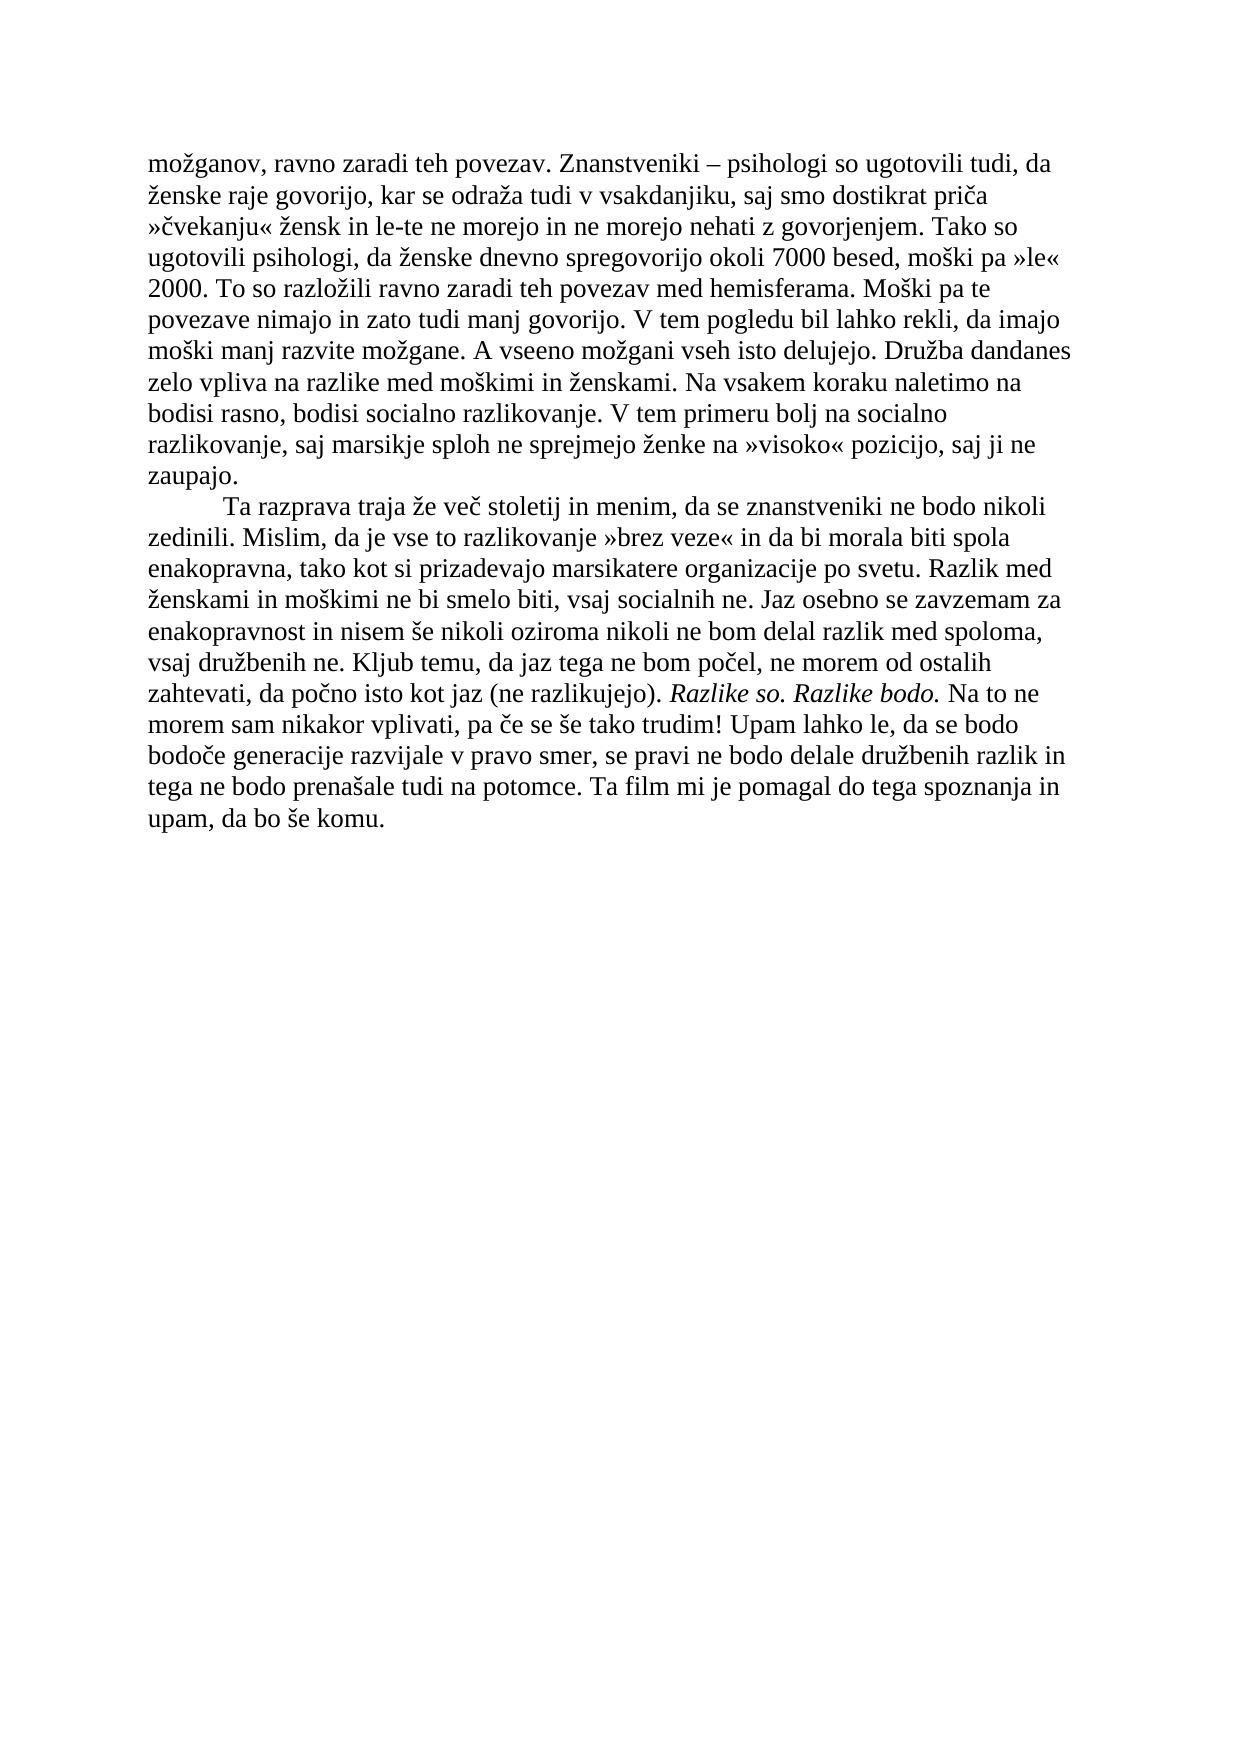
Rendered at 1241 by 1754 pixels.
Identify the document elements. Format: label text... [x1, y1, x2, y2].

text možganov, ravno zaradi teh povezav. Znanstveniki – psihologi so ugotovili tudi, da ženske raje govorijo, kar se odraža tudi v vsakdanjiku, saj smo dostikrat priča »čvekanju« žensk in le-te ne morejo in ne morejo nehati z govorjenjem. Tako so ugotovili psihologi, da ženske dnevno spregovorijo okoli 7000 besed, moški pa »le« 2000. To so razložili ravno zaradi teh povezav med hemisferama. Moški pa te povezave nimajo in zato tudi manj govorijo. V tem pogledu bil lahko rekli, da imajo moški manj razvite možgane. A vseeno možgani vseh isto delujejo. Družba dandanes zelo vpliva na razlike med moškimi in ženskami. Na vsakem koraku naletimo na bodisi rasno, bodisi socialno razlikovanje. V tem primeru bolj na socialno razlikovanje, saj marsikje sploh ne sprejmejo ženke na »visoko« pozicijo, saj ji ne zaupajo. [148, 148, 1093, 490]
text Ta razprava traja že več stoletij in menim, da se znanstveniki ne bodo nikoli zedinili. Mislim, da je vse to razlikovanje »brez veze« in da bi morala biti spola enakopravna, tako kot si prizadevajo marsikatere organizacije po svetu. Razlik med ženskami in moškimi ne bi smelo biti, vsaj socialnih ne. Jaz osebno se zavzemam za enakopravnost in nisem še nikoli oziroma nikoli ne bom delal razlik med spoloma, vsaj družbenih ne. Kljub temu, da jaz tega ne bom počel, ne morem od ostalih zahtevati, da počno isto kot jaz (ne razlikujejo). Razlike so. Razlike bodo. Na to ne morem sam nikakor vplivati, pa če se še tako trudim! Upam lahko le, da se bodo bodoče generacije razvijale v pravo smer, se pravi ne bodo delale družbenih razlik in tega ne bodo prenašale tudi na potomce. Ta film mi je pomagal do tega spoznanja in upam, da bo še komu. [148, 490, 1093, 833]
